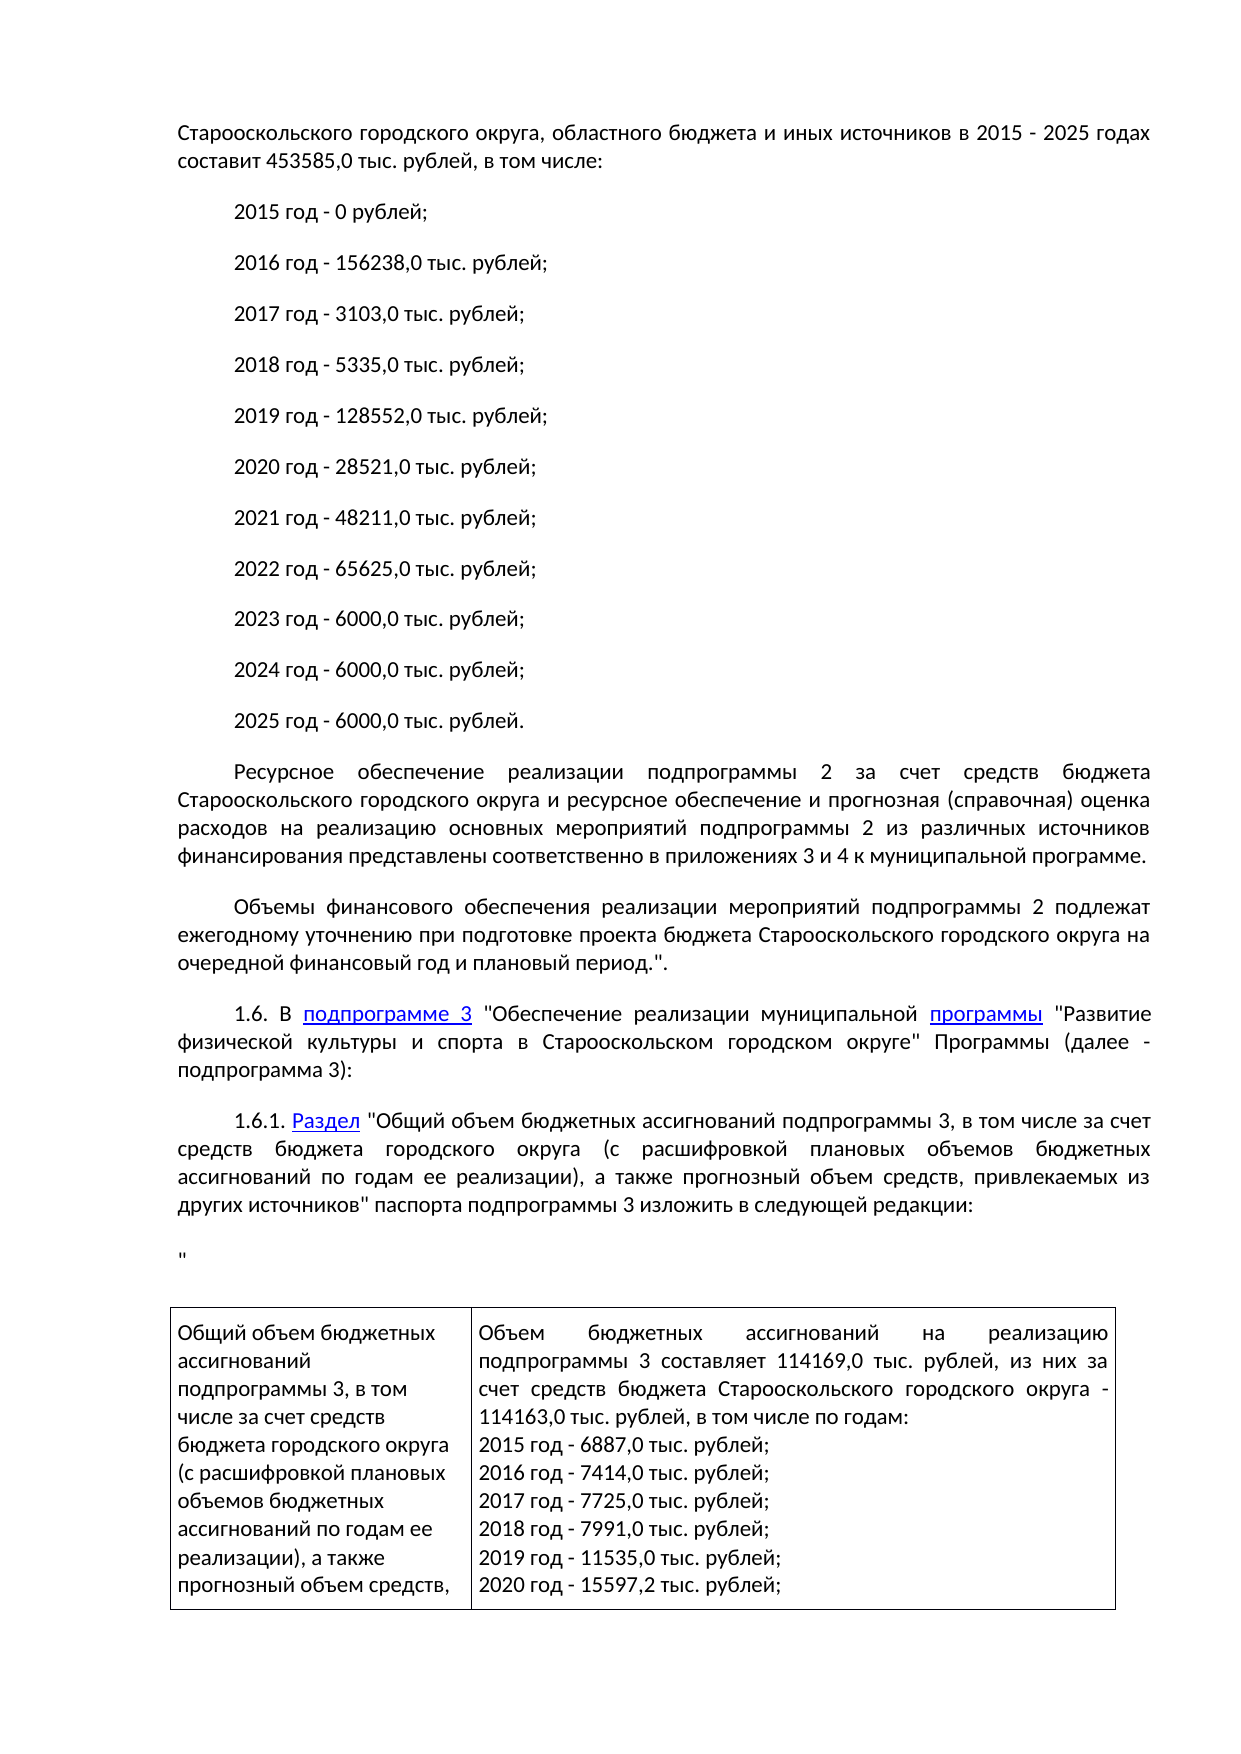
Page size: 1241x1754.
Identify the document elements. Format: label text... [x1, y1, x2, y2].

text 2020 год - 28521,0 тыс. рублей; [177, 452, 1152, 480]
text Ресурсное обеспечение реализации подпрограммы 2 за счет средств бюджета Старооскольского городского округа и ресурсное обеспечение и прогнозная (справочная) оценка расходов на реализацию основных мероприятий подпрограммы 2 из различных источников финансирования представлены соответственно в приложениях 3 и 4 к муниципальной программе. [177, 757, 1152, 869]
text 2023 год - 6000,0 тыс. рублей; [177, 604, 1152, 633]
text Старооскольского городского округа, областного бюджета и иных источников в 2015 - 2025 годах составит 453585,0 тыс. рублей, в том числе: [177, 118, 1152, 174]
table_header Объем бюджетных ассигнований на реализацию подпрограммы 3 составляет 114169,0 тыс. рублей, из них за счет средств бюджета Старооскольского городского округа - 114163,0 тыс. рублей, в том числе по годам: 2015 год - 6887,0 тыс. рублей; 2016 год - 7414,0 тыс. рублей; 2017 год - 7725,0 тыс. рублей; 2018 год - 7991,0 тыс. рублей; 2019 год - 11535,0 тыс. рублей; 2020 год - 15597,2 тыс. рублей; [472, 1308, 1115, 1609]
text 2021 год - 48211,0 тыс. рублей; [177, 503, 1152, 531]
text 2017 год - 3103,0 тыс. рублей; [177, 299, 1152, 327]
text 2016 год - 156238,0 тыс. рублей; [177, 248, 1152, 276]
text 2015 год - 0 рублей; [177, 197, 1152, 225]
text 2022 год - 65625,0 тыс. рублей; [177, 554, 1152, 582]
text 2019 год - 128552,0 тыс. рублей; [177, 401, 1152, 429]
text 1.6. В подпрограмме 3 "Обеспечение реализации муниципальной программы "Развитие физической культуры и спорта в Старооскольском городском округе" Программы (далее - подпрограмма 3): [177, 999, 1152, 1083]
text 2025 год - 6000,0 тыс. рублей. [177, 706, 1152, 734]
text Объемы финансового обеспечения реализации мероприятий подпрограммы 2 подлежат ежегодному уточнению при подготовке проекта бюджета Старооскольского городского округа на очередной финансовый год и плановый период.". [177, 892, 1152, 976]
text 2018 год - 5335,0 тыс. рублей; [177, 350, 1152, 378]
text " [177, 1246, 1152, 1274]
text 2024 год - 6000,0 тыс. рублей; [177, 656, 1152, 683]
table_header Общий объем бюджетных ассигнований подпрограммы 3, в том числе за счет средств бюджета городского округа (с расшифровкой плановых объемов бюджетных ассигнований по годам ее реализации), а также прогнозный объем средств, [171, 1308, 471, 1609]
text 1.6.1. Раздел "Общий объем бюджетных ассигнований подпрограммы 3, в том числе за счет средств бюджета городского округа (с расшифровкой плановых объемов бюджетных ассигнований по годам ее реализации), а также прогнозный объем средств, привлекаемых из других источников" паспорта подпрограммы 3 изложить в следующей редакции: [177, 1106, 1152, 1218]
